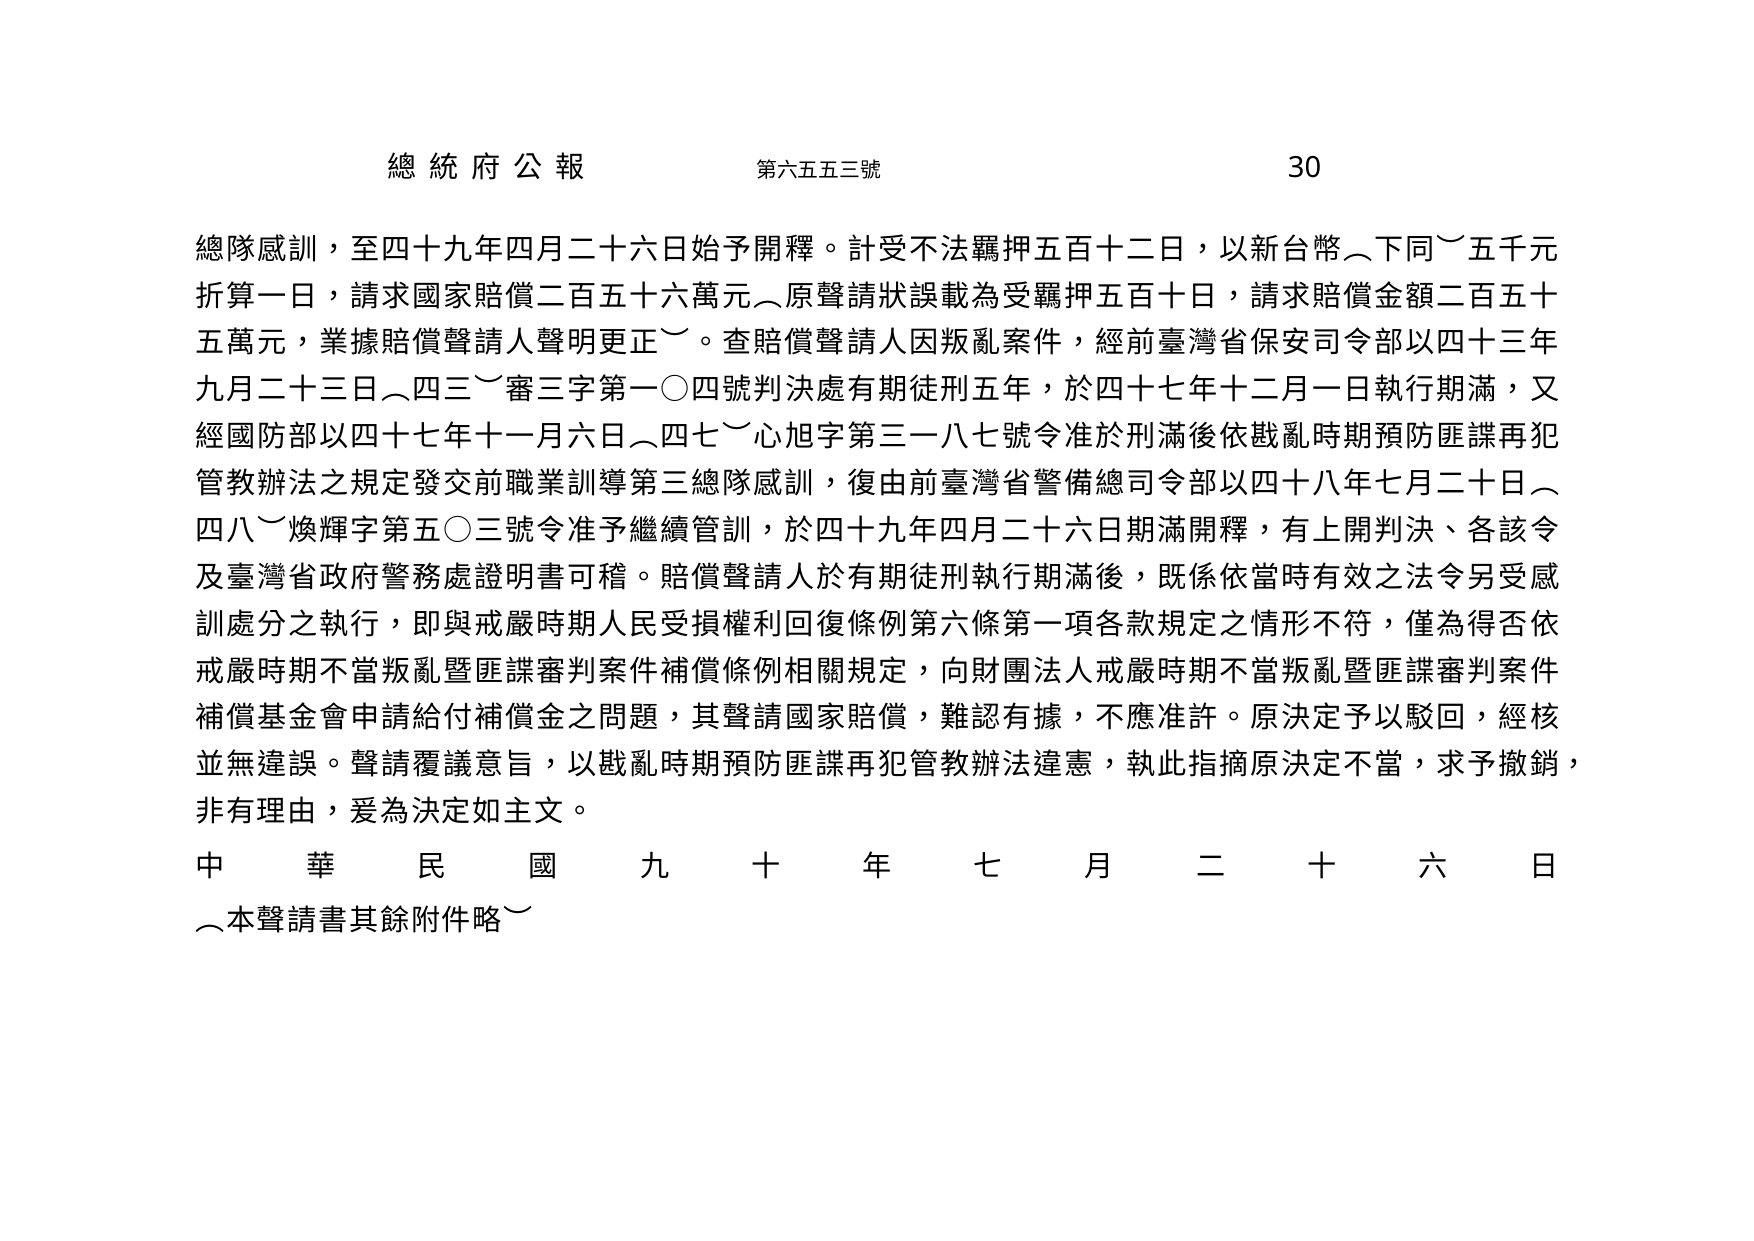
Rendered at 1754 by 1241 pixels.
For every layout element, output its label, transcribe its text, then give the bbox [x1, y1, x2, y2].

text 中華民國九十年七月二十六日 [195, 838, 1559, 885]
text ︵本聲請書其餘附件略︶ [195, 893, 1559, 940]
text 本件賠償聲請人以：伊因叛亂案件於民國四十二年十二月二日遭前國防部保密局逮捕，嗣經判處有期徒刑五年，於四十七年十二月一日執行期滿，乃未依法釋放，未經審判，又將伊移送前職業訓導第三總隊感訓，至四十九年四月二十六日始予開釋。計受不法羈押五百十二日，以新台幣︵下同︶五千元折算一日，請求國家賠償二百五十六萬元︵原聲請狀誤載為受羈押五百十日，請求賠償金額二百五十五萬元，業據賠償聲請人聲明更正︶。查賠償聲請人因叛亂案件，經前臺灣省保安司令部以四十三年九月二十三日︵四三︶審三字第一○四號判決處有期徒刑五年，於四十七年十二月一日執行期滿，又經國防部以四十七年十一月六日︵四七︶心旭字第三一八七號令准於刑滿後依戡亂時期預防匪諜再犯管教辦法之規定發交前職業訓導第三總隊感訓，復由前臺灣省警備總司令部以四十八年七月二十日︵四八︶煥輝字第五○三號令准予繼續管訓，於四十九年四月二十六日期滿開釋，有上開判決、各該令及臺灣省政府警務處證明書可稽。賠償聲請人於有期徒刑執行期滿後，既係依當時有效之法令另受感訓處分之執行，即與戒嚴時期人民受損權利回復條例第六條第一項各款規定之情形不符，僅為得否依戒嚴時期不當叛亂暨匪諜審判案件補償條例相關規定，向財團法人戒嚴時期不當叛亂暨匪諜審判案件補償基金會申請給付補償金之問題，其聲請國家賠償，難認有據，不應准許。原決定予以駁回，經核並無違誤。聲請覆議意旨，以戡亂時期預防匪諜再犯管教辦法違憲，執此指摘原決定不當，求予撤銷，非有理由，爰為決定如主文。 [195, 222, 1559, 831]
